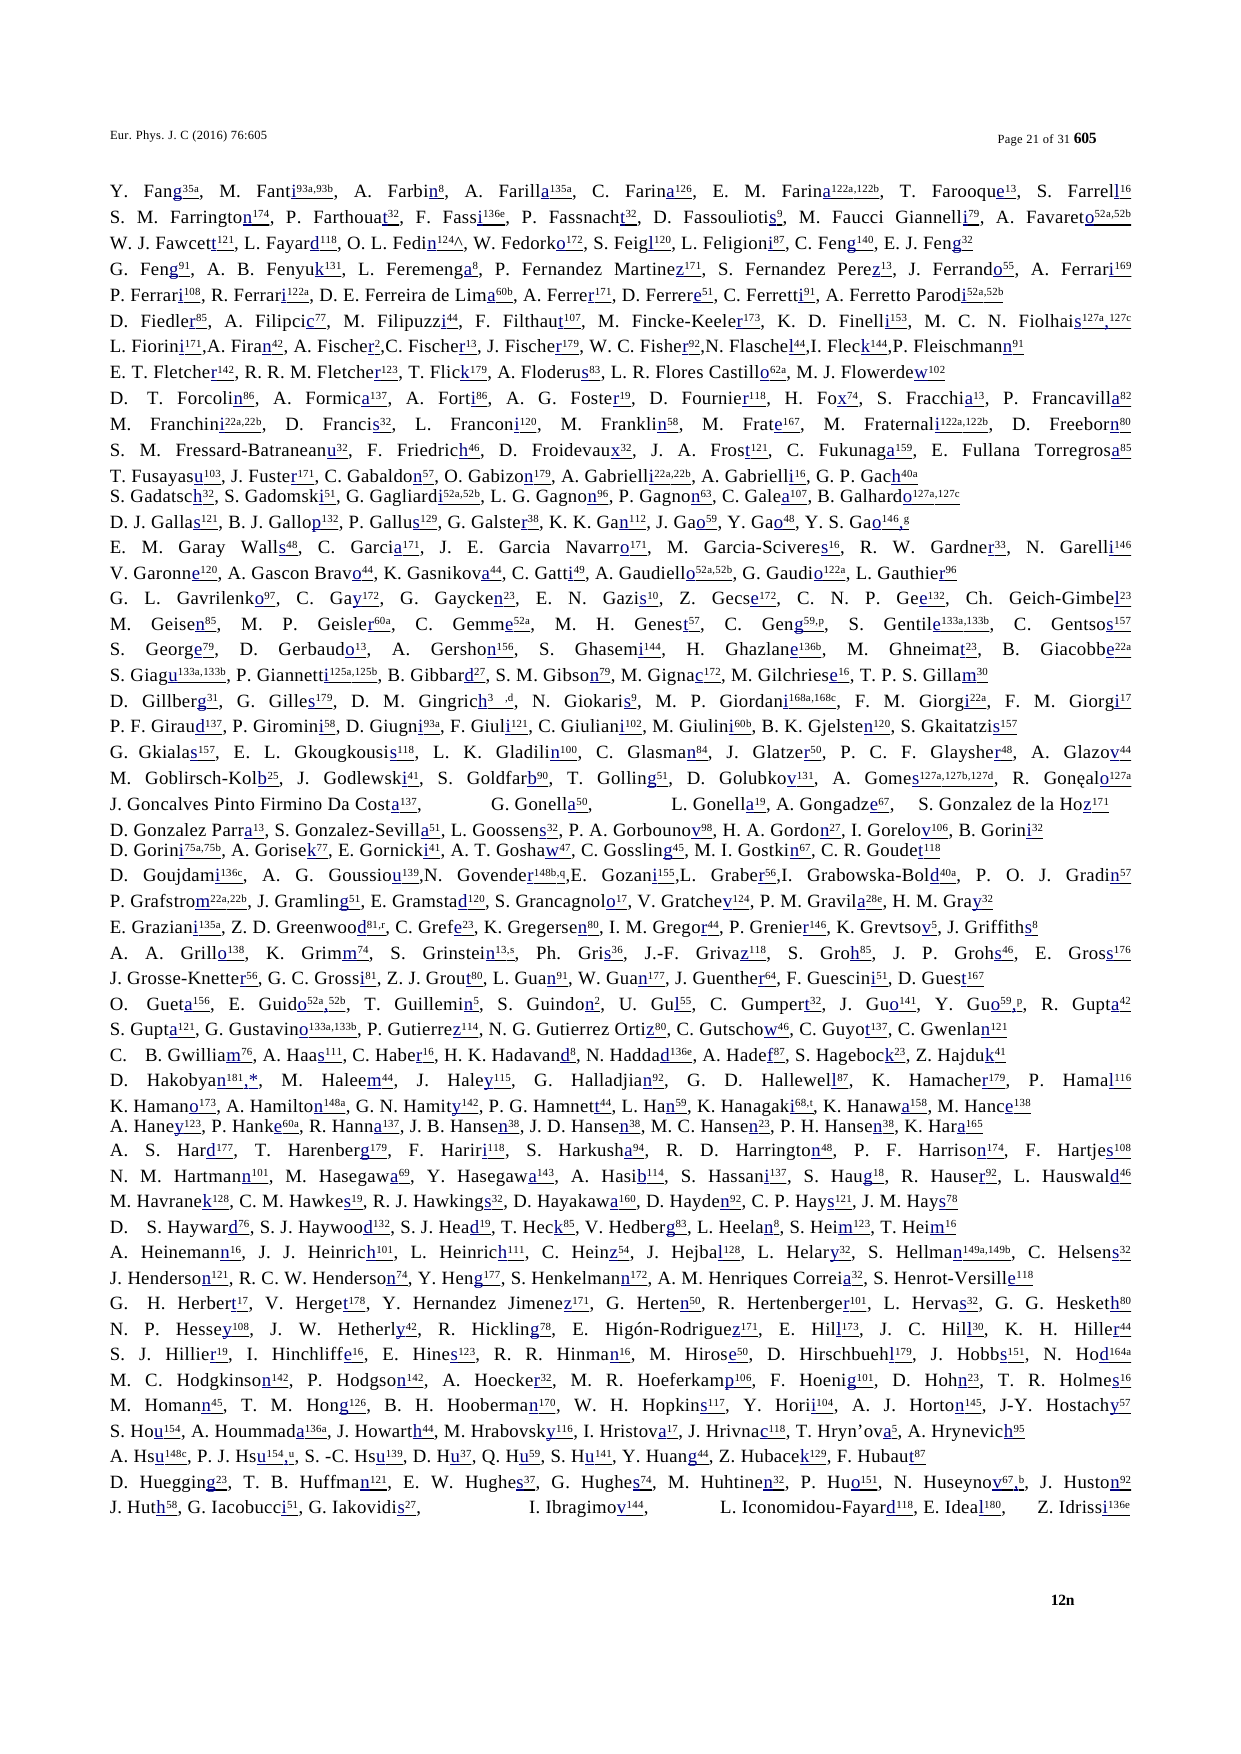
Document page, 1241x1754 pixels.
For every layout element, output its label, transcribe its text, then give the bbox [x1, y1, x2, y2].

text Y. Fang35a, M. Fanti93a,93b, A. Farbin8, A. Farilla135a, C. Farina126, E. M. Farina122a,122b, T. Farooque13, S. Farrell16 S. M. Farrington174, P. Farthouat32, F. Fassi136e, P. Fassnacht32, D. Fassouliotis9, M. Faucci Giannelli79, A. Favareto52a,52b W. J. Fawcett121, L. Fayard118, O. L. Fedin124^, W. Fedorko172, S. Feigl120, L. Feligioni87, C. Feng140, E. J. Feng32 [109, 177, 1132, 254]
list T. Forcolin86, A. Formica137, A. Forti86, A. G. Foster19, D. Fournier118, H. Fox74, S. Fracchia13, P. Francavilla82 M. Franchini22a,22b, D. Francis32, L. Franconi120, M. Franklin58, M. Frate167, M. Fraternali122a,122b, D. Freeborn80 S. M. Fressard-Batraneanu32, F. Friedrich46, D. Froidevaux32, J. A. Frost121, C. Fukunaga159, E. Fullana Torregrosa85 T. Fusayasu103, J. Fuster171, C. Gabaldon57, O. Gabizon179, A. Gabrielli22a,22b, A. Gabrielli16, G. P. Gach40a [109, 384, 1132, 488]
list Gonzalez Parra13, S. Gonzalez-Sevilla51, L. Goossens32, P. A. Gorbounov98, H. A. Gordon27, I. Gorelov106, B. Gorini32 [109, 816, 1132, 842]
list Goujdami136c, A. G. Goussiou139,N. Govender148b,q,E. Gozani155,L. Graber56,I. Grabowska-Bold40a, P. O. J. Gradin57 P. Grafstrom22a,22b, J. Gramling51, E. Gramstad120, S. Grancagnolo17, V. Gratchev124, P. M. Gravila28e, H. M. Gray32 [109, 861, 1132, 913]
list Hakobyan181,*, M. Haleem44, J. Haley115, G. Halladjian92, G. D. Hallewell87, K. Hamacher179, P. Hamal116 K. Hamano173, A. Hamilton148a, G. N. Hamity142, P. G. Hamnett44, L. Han59, K. Hanagaki68,t, K. Hanawa158, M. Hance138 [109, 1066, 1132, 1117]
list Feng91, A. B. Fenyuk131, L. Feremenga8, P. Fernandez Martinez171, S. Fernandez Perez13, J. Ferrando55, A. Ferrari169 P. Ferrari108, R. Ferrari122a, D. E. Ferreira de Lima60b, A. Ferrer171, D. Ferrere51, C. Ferretti91, A. Ferretto Parodi52a,52b [109, 254, 1132, 306]
list Haney123, P. Hanke60a, R. Hanna137, J. B. Hansen38, J. D. Hansen38, M. C. Hansen23, P. H. Hansen38, K. Hara165 [109, 1117, 1132, 1136]
list S. Hard177, T. Harenberg179, F. Hariri118, S. Harkusha94, R. D. Harrington48, P. F. Harrison174, F. Hartjes108 N. M. Hartmann101, M. Hasegawa69, Y. Hasegawa143, A. Hasib114, S. Hassani137, S. Haug18, R. Hauser92, L. Hauswald46 M. Havranek128, C. M. Hawkes19, R. J. Hawkings32, D. Hayakawa160, D. Hayden92, C. P. Hays121, J. M. Hays78 [109, 1136, 1132, 1213]
list Hsu148c, P. J. Hsu154,u, S. -C. Hsu139, D. Hu37, Q. Hu59, S. Hu141, Y. Huang44, Z. Hubacek129, F. Hubaut87 [109, 1442, 1132, 1468]
list B. Gwilliam76, A. Haas111, C. Haber16, H. K. Hadavand8, N. Haddad136e, A. Hadef87, S. Hagebock23, Z. Hajduk41 [109, 1041, 1132, 1066]
text 12n [1051, 1592, 1139, 1608]
list T. Fletcher142, R. R. M. Fletcher123, T. Flick179, A. Floderus83, L. R. Flores Castillo62a, M. J. Flowerdew102 [109, 358, 1132, 384]
list Huegging23, T. B. Huffman121, E. W. Hughes37, G. Hughes74, M. Huhtinen32, P. Huo151, N. Huseynov67,b, J. Huston92 J. Huth58, G. Iacobucci51, G. Iakovidis27, I. Ibragimov144, L. Iconomidou-Fayard118, E. Ideal180, Z. Idrissi136e [109, 1468, 1132, 1519]
list Graziani135a, Z. D. Greenwood81,r, C. Grefe23, K. Gregersen80, I. M. Gregor44, P. Grenier146, K. Grevtsov5, J. Griffiths8 [109, 913, 1132, 939]
list Gkialas157, E. L. Gkougkousis118, L. K. Gladilin100, C. Glasman84, J. Glatzer50, P. C. F. Glaysher48, A. Glazov44 M. Goblirsch-Kolb25, J. Godlewski41, S. Goldfarb90, T. Golling51, D. Golubkov131, A. Gomes127a,127b,127d, R. Gonęalo127a J. Goncalves Pinto Firmino Da Costa137, G. Gonella50, L. Gonella19, A. Gongadze67, S. Gonzalez de la Hoz171 [109, 738, 1132, 816]
list Gillberg31, G. Gilles179, D. M. Gingrich3 ,d, N. Giokaris9, M. P. Giordani168a,168c, F. M. Giorgi22a, F. M. Giorgi17 P. F. Giraud137, P. Giromini58, D. Giugni93a, F. Giuli121, C. Giuliani102, M. Giulini60b, B. K. Gjelsten120, S. Gkaitatzis157 [109, 686, 1132, 738]
list L. Gavrilenko97, C. Gay172, G. Gaycken23, E. N. Gazis10, Z. Gecse172, C. N. P. Gee132, Ch. Geich-Gimbel23 M. Geisen85, M. P. Geisler60a, C. Gemme52a, M. H. Genest57, C. Geng59,p, S. Gentile133a,133b, C. Gentsos157 S. George79, D. Gerbaudo13, A. Gershon156, S. Ghasemi144, H. Ghazlane136b, M. Ghneimat23, B. Giacobbe22a S. Giagu133a,133b, P. Giannetti125a,125b, B. Gibbard27, S. M. Gibson79, M. Gignac172, M. Gilchriese16, T. P. S. Gillam30 [109, 584, 1132, 686]
text Eur. Phys. J. C (2016) 76:605 [110, 129, 321, 142]
text Page 21 of 31 605 [997, 131, 1140, 147]
text S. Gadatsch32, S. Gadomski51, G. Gagliardi52a,52b, L. G. Gagnon96, P. Gagnon63, C. Galea107, B. Galhardo127a,127c [109, 488, 1132, 507]
text O. Gueta156, E. Guido52a,52b, T. Guillemin5, S. Guindon2, U. Gul55, C. Gumpert32, J. Guo141, Y. Guo59,p, R. Gupta42 S. Gupta121, G. Gustavino133a,133b, P. Gutierrez114, N. G. Gutierrez Ortiz80, C. Gutschow46, C. Guyot137, C. Gwenlan121 [109, 990, 1132, 1041]
list H. Herbert17, V. Herget178, Y. Hernandez Jimenez171, G. Herten50, R. Hertenberger101, L. Hervas32, G. G. Hesketh80 N. P. Hessey108, J. W. Hetherly42, R. Hickling78, E. Higón-Rodriguez171, E. Hill173, J. C. Hill30, K. H. Hiller44 S. J. Hillier19, I. Hinchliffe16, E. Hines123, R. R. Hinman16, M. Hirose50, D. Hirschbuehl179, J. Hobbs151, N. Hod164a M. C. Hodgkinson142, P. Hodgson142, A. Hoecker32, M. R. Hoeferkamp106, F. Hoenig101, D. Hohn23, T. R. Holmes16 M. Homann45, T. M. Hong126, B. H. Hooberman170, W. H. Hopkins117, Y. Horii104, A. J. Horton145, J-Y. Hostachy57 S. Hou154, A. Hoummada136a, J. Howarth44, M. Hrabovsky116, I. Hristova17, J. Hrivnac118, T. Hryn’ova5, A. Hrynevich95 [109, 1289, 1132, 1442]
list Fiedler85, A. Filipcic77, M. Filipuzzi44, F. Filthaut107, M. Fincke-Keeler173, K. D. Finelli153, M. C. N. Fiolhais127a,127c L. Fiorini171,A. Firan42, A. Fischer2,C. Fischer13, J. Fischer179, W. C. Fisher92,N. Flaschel44,I. Fleck144,P. Fleischmann91 [109, 306, 1132, 358]
list A. Grillo138, K. Grimm74, S. Grinstein13,s, Ph. Gris36, J.-F. Grivaz118, S. Groh85, J. P. Grohs46, E. Gross176 J. Grosse-Knetter56, G. C. Grossi81, Z. J. Grout80, L. Guan91, W. Guan177, J. Guenther64, F. Guescini51, D. Guest167 [109, 939, 1132, 990]
list S. Hayward76, S. J. Haywood132, S. J. Head19, T. Heck85, V. Hedberg83, L. Heelan8, S. Heim123, T. Heim16 [109, 1213, 1132, 1238]
list J. Gallas121, B. J. Gallop132, P. Gallus129, G. Galster38, K. K. Gan112, J. Gao59, Y. Gao48, Y. S. Gao146,g [109, 508, 1132, 533]
list M. Garay Walls48, C. Garcia171, J. E. Garcia Navarro171, M. Garcia-Sciveres16, R. W. Gardner33, N. Garelli146 V. Garonne120, A. Gascon Bravo44, K. Gasnikova44, C. Gatti49, A. Gaudiello52a,52b, G. Gaudio122a, L. Gauthier96 [109, 533, 1132, 584]
list Heinemann16, J. J. Heinrich101, L. Heinrich111, C. Heinz54, J. Hejbal128, L. Helary32, S. Hellman149a,149b, C. Helsens32 J. Henderson121, R. C. W. Henderson74, Y. Heng177, S. Henkelmann172, A. M. Henriques Correia32, S. Henrot-Versille118 [109, 1238, 1132, 1289]
list Gorini75a,75b, A. Gorisek77, E. Gornicki41, A. T. Goshaw47, C. Gossling45, M. I. Gostkin67, C. R. Goudet118 [109, 842, 1132, 861]
